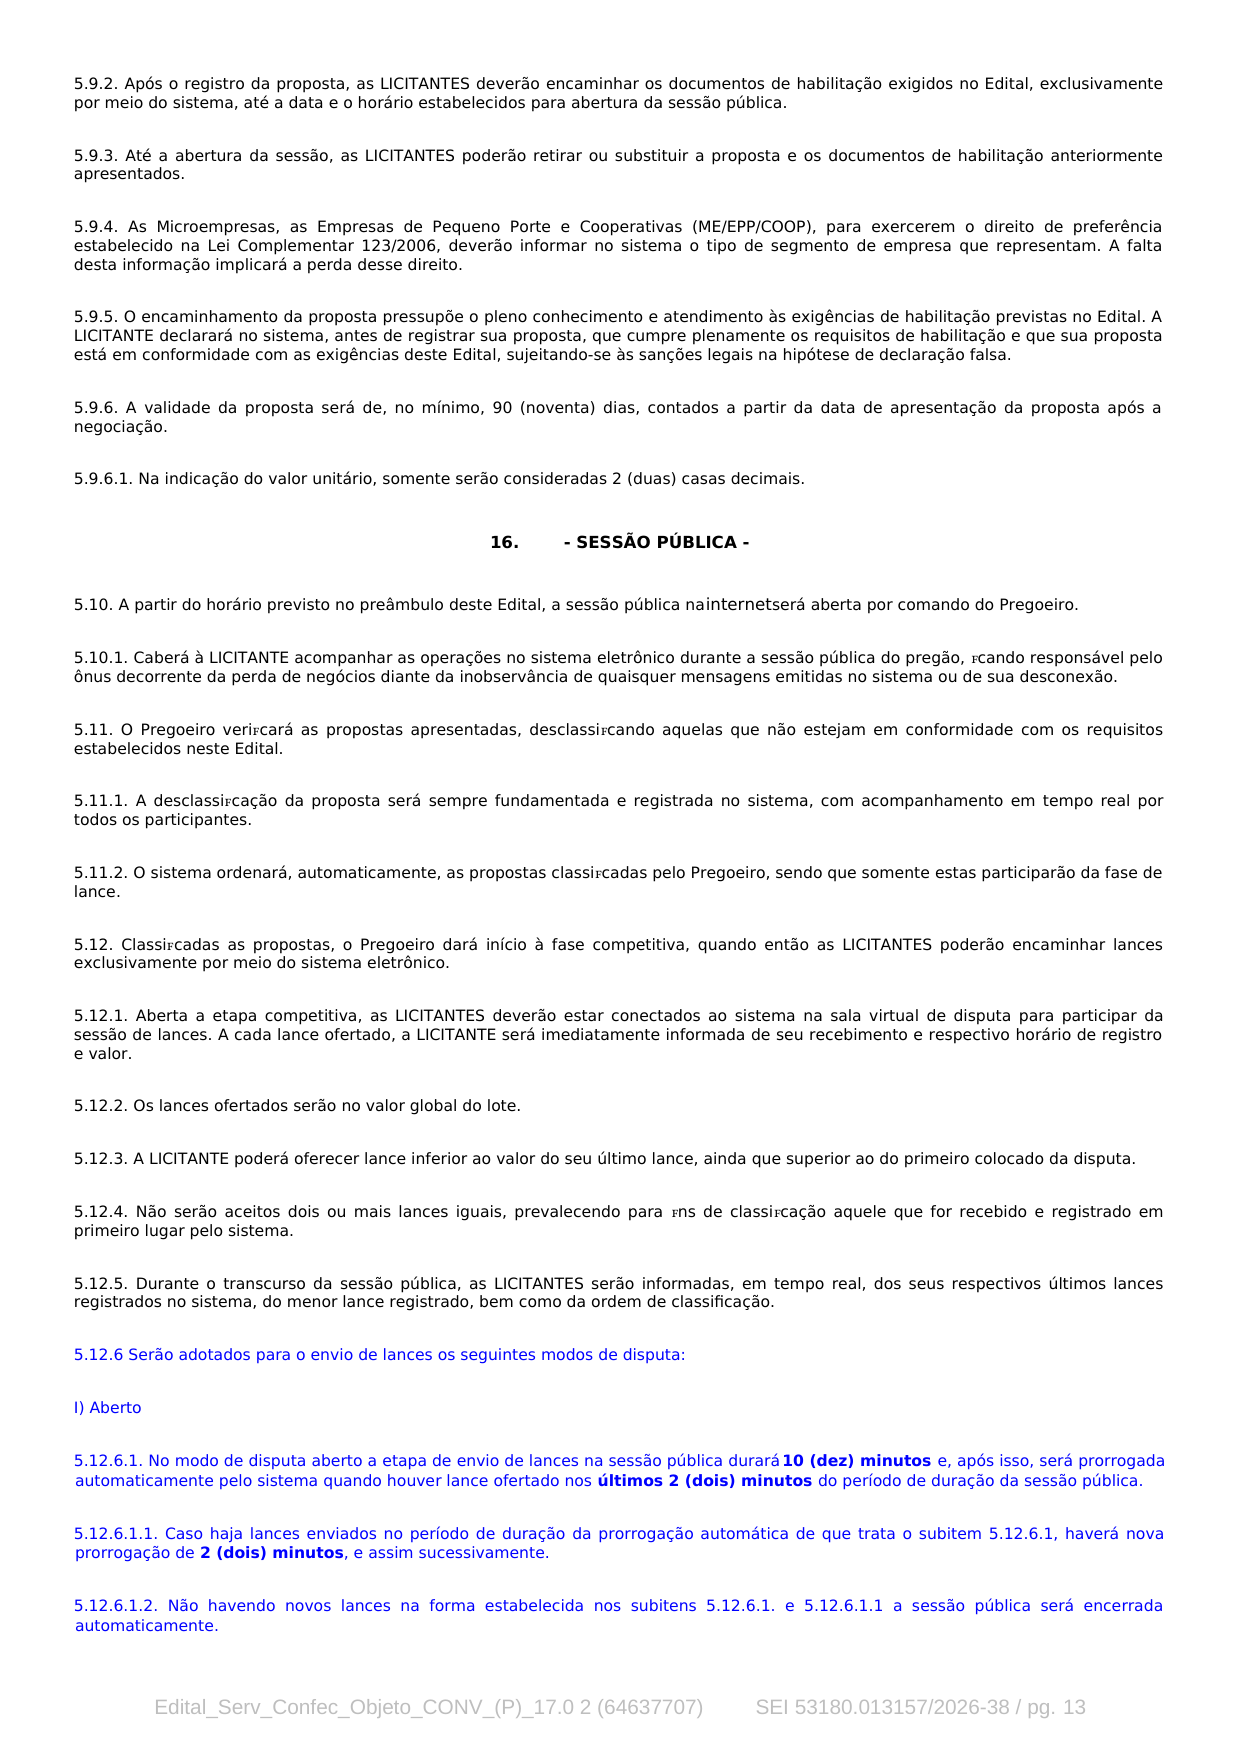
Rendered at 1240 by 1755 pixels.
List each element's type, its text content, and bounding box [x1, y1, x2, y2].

text 5.10.1. Caberá à LICITANTE acompanhar as operações no sistema eletrônico durante a sessão pública do pregão, cando responsável pelo ônus decorrente da perda de negócios diante da inobservância de quaisquer mensagens emitidas no sistema ou de sua desconexão. [74, 649, 1165, 686]
text 5.9.4. As Microempresas, as Empresas de Pequeno Porte e Cooperativas (ME/EPP/COOP), para exercerem o direito de preferência estabelecido na Lei Complementar 123/2006, deverão informar no sistema o tipo de segmento de empresa que representam. A falta desta informação implicará a perda desse direito. [74, 218, 1165, 274]
text 5.11. O Pregoeiro vericará as propostas apresentadas, desclassicando aquelas que não estejam em conformidade com os requisitos estabelecidos neste Edital. [74, 721, 1165, 758]
text I) Aberto [74, 1399, 1166, 1417]
text 5.12.5. Durante o transcurso da sessão pública, as LICITANTES serão informadas, em tempo real, dos seus respectivos últimos lances registrados no sistema, do menor lance registrado, bem como da ordem de classificação. [74, 1274, 1165, 1312]
text 5.12.2. Os lances ofertados serão no valor global do lote. [74, 1097, 1165, 1116]
text 5.12. Classicadas as propostas, o Pregoeiro dará início à fase competitiva, quando então as LICITANTES poderão encaminhar lances exclusivamente por meio do sistema eletrônico. [74, 936, 1165, 972]
text 5.12.6.1.1. Caso haja lances enviados no período de duração da prorrogação automática de que trata o subitem 5.12.6.1, haverá nova prorrogação de 2 (dois) minutos, e assim sucessivamente. [74, 1525, 1166, 1562]
text 5.10. A partir do horário previsto no preâmbulo deste Edital, a sessão pública nainternetserá aberta por comando do Pregoeiro. [74, 595, 1165, 615]
text 5.9.6. A validade da proposta será de, no mínimo, 90 (noventa) dias, contados a partir da data de apresentação da proposta após a negociação. [74, 399, 1165, 436]
text 5.9.2. Após o registro da proposta, as LICITANTES deverão encaminhar os documentos de habilitação exigidos no Edital, exclusivamente por meio do sistema, até a data e o horário estabelecidos para abertura da sessão pública. [74, 75, 1165, 112]
text 5.12.6 Serão adotados para o envio de lances os seguintes modos de disputa: [74, 1346, 1166, 1364]
text 5.12.6.1. No modo de disputa aberto a etapa de envio de lances na sessão pública durará10 (dez) minutos e, após isso, será prorrogada automaticamente pelo sistema quando houver lance ofertado nos últimos 2 (dois) minutos do período de duração da sessão pública. [74, 1452, 1166, 1490]
text 5.11.1. A desclassicação da proposta será sempre fundamentada e registrada no sistema, com acompanhamento em tempo real por todos os participantes. [74, 792, 1165, 829]
text 5.11.2. O sistema ordenará, automaticamente, as propostas classicadas pelo Pregoeiro, sendo que somente estas participarão da fase de lance. [74, 864, 1165, 901]
text 5.9.5. O encaminhamento da proposta pressupõe o pleno conhecimento e atendimento às exigências de habilitação previstas no Edital. A LICITANTE declarará no sistema, antes de registrar sua proposta, que cumpre plenamente os requisitos de habilitação e que sua proposta está em conformidade com as exigências deste Edital, sujeitando-se às sanções legais na hipótese de declaração falsa. [74, 308, 1165, 364]
text 5.12.6.1.2. Não havendo novos lances na forma estabelecida nos subitens 5.12.6.1. e 5.12.6.1.1 a sessão pública será encerrada automaticamente. [74, 1597, 1166, 1635]
subtitle - SESSÃO PÚBLICA - [67, 533, 1172, 553]
text 5.9.6.1. Na indicação do valor unitário, somente serão consideradas 2 (duas) casas decimais. [74, 470, 1165, 488]
text 5.9.3. Até a abertura da sessão, as LICITANTES poderão retirar ou substituir a proposta e os documentos de habilitação anteriormente apresentados. [74, 147, 1165, 183]
text 5.12.4. Não serão aceitos dois ou mais lances iguais, prevalecendo para ns de classicação aquele que for recebido e registrado em primeiro lugar pelo sistema. [74, 1203, 1165, 1240]
text 5.12.1. Aberta a etapa competitiva, as LICITANTES deverão estar conectados ao sistema na sala virtual de disputa para participar da sessão de lances. A cada lance ofertado, a LICITANTE será imediatamente informada de seu recebimento e respectivo horário de registro e valor. [74, 1007, 1165, 1063]
text 5.12.3. A LICITANTE poderá oferecer lance inferior ao valor do seu último lance, ainda que superior ao do primeiro colocado da disputa. [74, 1150, 1165, 1168]
